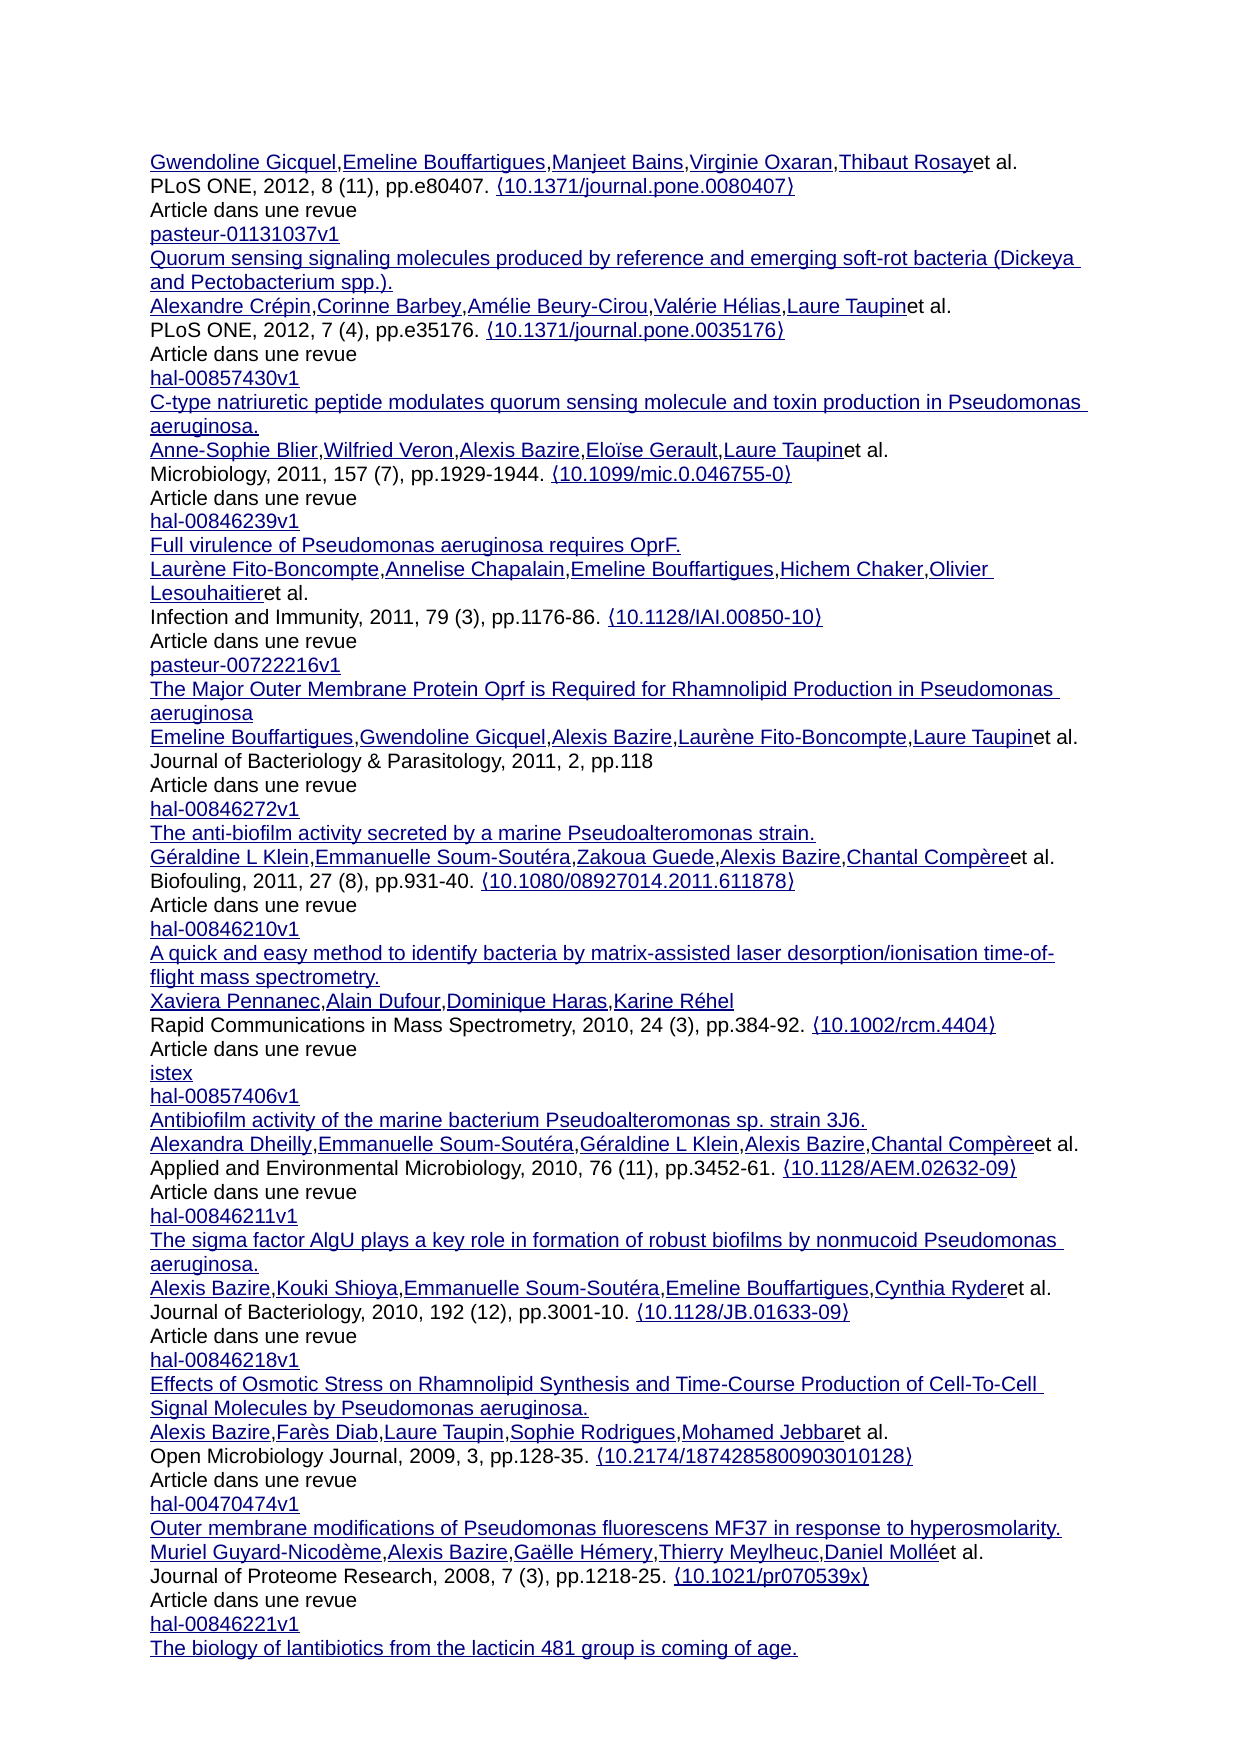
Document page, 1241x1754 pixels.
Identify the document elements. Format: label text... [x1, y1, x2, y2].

table_cell Quorum sensing signaling molecules produced by reference and emerging soft-rot bacteria (Dickeya and Pectobacterium spp.). Alexandre Crépin,Corinne Barbey,Amélie Beury-Cirou,Valérie Hélias,Laure Taupinet al. PLoS ONE, 2012, 7 (4), pp.e35176. ⟨10.1371/journal.pone.0035176⟩ Article dans une revue hal-00857430v1 [150, 246, 1090, 389]
table_cell The anti-biofilm activity secreted by a marine Pseudoalteromonas strain. Géraldine L Klein,Emmanuelle Soum-Soutéra,Zakoua Guede,Alexis Bazire,Chantal Compèreet al. Biofouling, 2011, 27 (8), pp.931-40. ⟨10.1080/08927014.2011.611878⟩ Article dans une revue hal-00846210v1 [150, 821, 1090, 941]
table_cell Effects of Osmotic Stress on Rhamnolipid Synthesis and Time-Course Production of Cell-To-Cell Signal Molecules by Pseudomonas aeruginosa. Alexis Bazire,Farès Diab,Laure Taupin,Sophie Rodrigues,Mohamed Jebbaret al. Open Microbiology Journal, 2009, 3, pp.128-35. ⟨10.2174/1874285800903010128⟩ Article dans une revue hal-00470474v1 [150, 1372, 1090, 1516]
table_cell The biology of lantibiotics from the lacticin 481 group is coming of age. [150, 1635, 1090, 1659]
table_cell Outer membrane modifications of Pseudomonas fluorescens MF37 in response to hyperosmolarity. Muriel Guyard-Nicodème,Alexis Bazire,Gaëlle Hémery,Thierry Meylheuc,Daniel Molléet al. Journal of Proteome Research, 2008, 7 (3), pp.1218-25. ⟨10.1021/pr070539x⟩ Article dans une revue hal-00846221v1 [150, 1516, 1090, 1635]
table_cell Gwendoline Gicquel,Emeline Bouffartigues,Manjeet Bains,Virginie Oxaran,Thibaut Rosayet al. PLoS ONE, 2012, 8 (11), pp.e80407. ⟨10.1371/journal.pone.0080407⟩ Article dans une revue pasteur-01131037v1 [150, 150, 1090, 246]
table_cell The sigma factor AlgU plays a key role in formation of robust biofilms by nonmucoid Pseudomonas aeruginosa. Alexis Bazire,Kouki Shioya,Emmanuelle Soum-Soutéra,Emeline Bouffartigues,Cynthia Ryderet al. Journal of Bacteriology, 2010, 192 (12), pp.3001-10. ⟨10.1128/JB.01633-09⟩ Article dans une revue hal-00846218v1 [150, 1228, 1090, 1372]
table_cell The Major Outer Membrane Protein Oprf is Required for Rhamnolipid Production in Pseudomonas aeruginosa Emeline Bouffartigues,Gwendoline Gicquel,Alexis Bazire,Laurène Fito-Boncompte,Laure Taupinet al. Journal of Bacteriology & Parasitology, 2011, 2, pp.118 Article dans une revue hal-00846272v1 [150, 677, 1090, 821]
table_cell Full virulence of Pseudomonas aeruginosa requires OprF. Laurène Fito-Boncompte,Annelise Chapalain,Emeline Bouffartigues,Hichem Chaker,Olivier Lesouhaitieret al. Infection and Immunity, 2011, 79 (3), pp.1176-86. ⟨10.1128/IAI.00850-10⟩ Article dans une revue pasteur-00722216v1 [150, 533, 1090, 677]
table_cell C-type natriuretic peptide modulates quorum sensing molecule and toxin production in Pseudomonas aeruginosa. Anne-Sophie Blier,Wilfried Veron,Alexis Bazire,Eloïse Gerault,Laure Taupinet al. Microbiology, 2011, 157 (7), pp.1929-1944. ⟨10.1099/mic.0.046755-0⟩ Article dans une revue hal-00846239v1 [150, 390, 1090, 533]
table_cell A quick and easy method to identify bacteria by matrix-assisted laser desorption/ionisation time-of-flight mass spectrometry. Xaviera Pennanec,Alain Dufour,Dominique Haras,Karine Réhel Rapid Communications in Mass Spectrometry, 2010, 24 (3), pp.384-92. ⟨10.1002/rcm.4404⟩ Article dans une revue istex hal-00857406v1 [150, 941, 1090, 1108]
table_cell Antibiofilm activity of the marine bacterium Pseudoalteromonas sp. strain 3J6. Alexandra Dheilly,Emmanuelle Soum-Soutéra,Géraldine L Klein,Alexis Bazire,Chantal Compèreet al. Applied and Environmental Microbiology, 2010, 76 (11), pp.3452-61. ⟨10.1128/AEM.02632-09⟩ Article dans une revue hal-00846211v1 [150, 1108, 1090, 1228]
